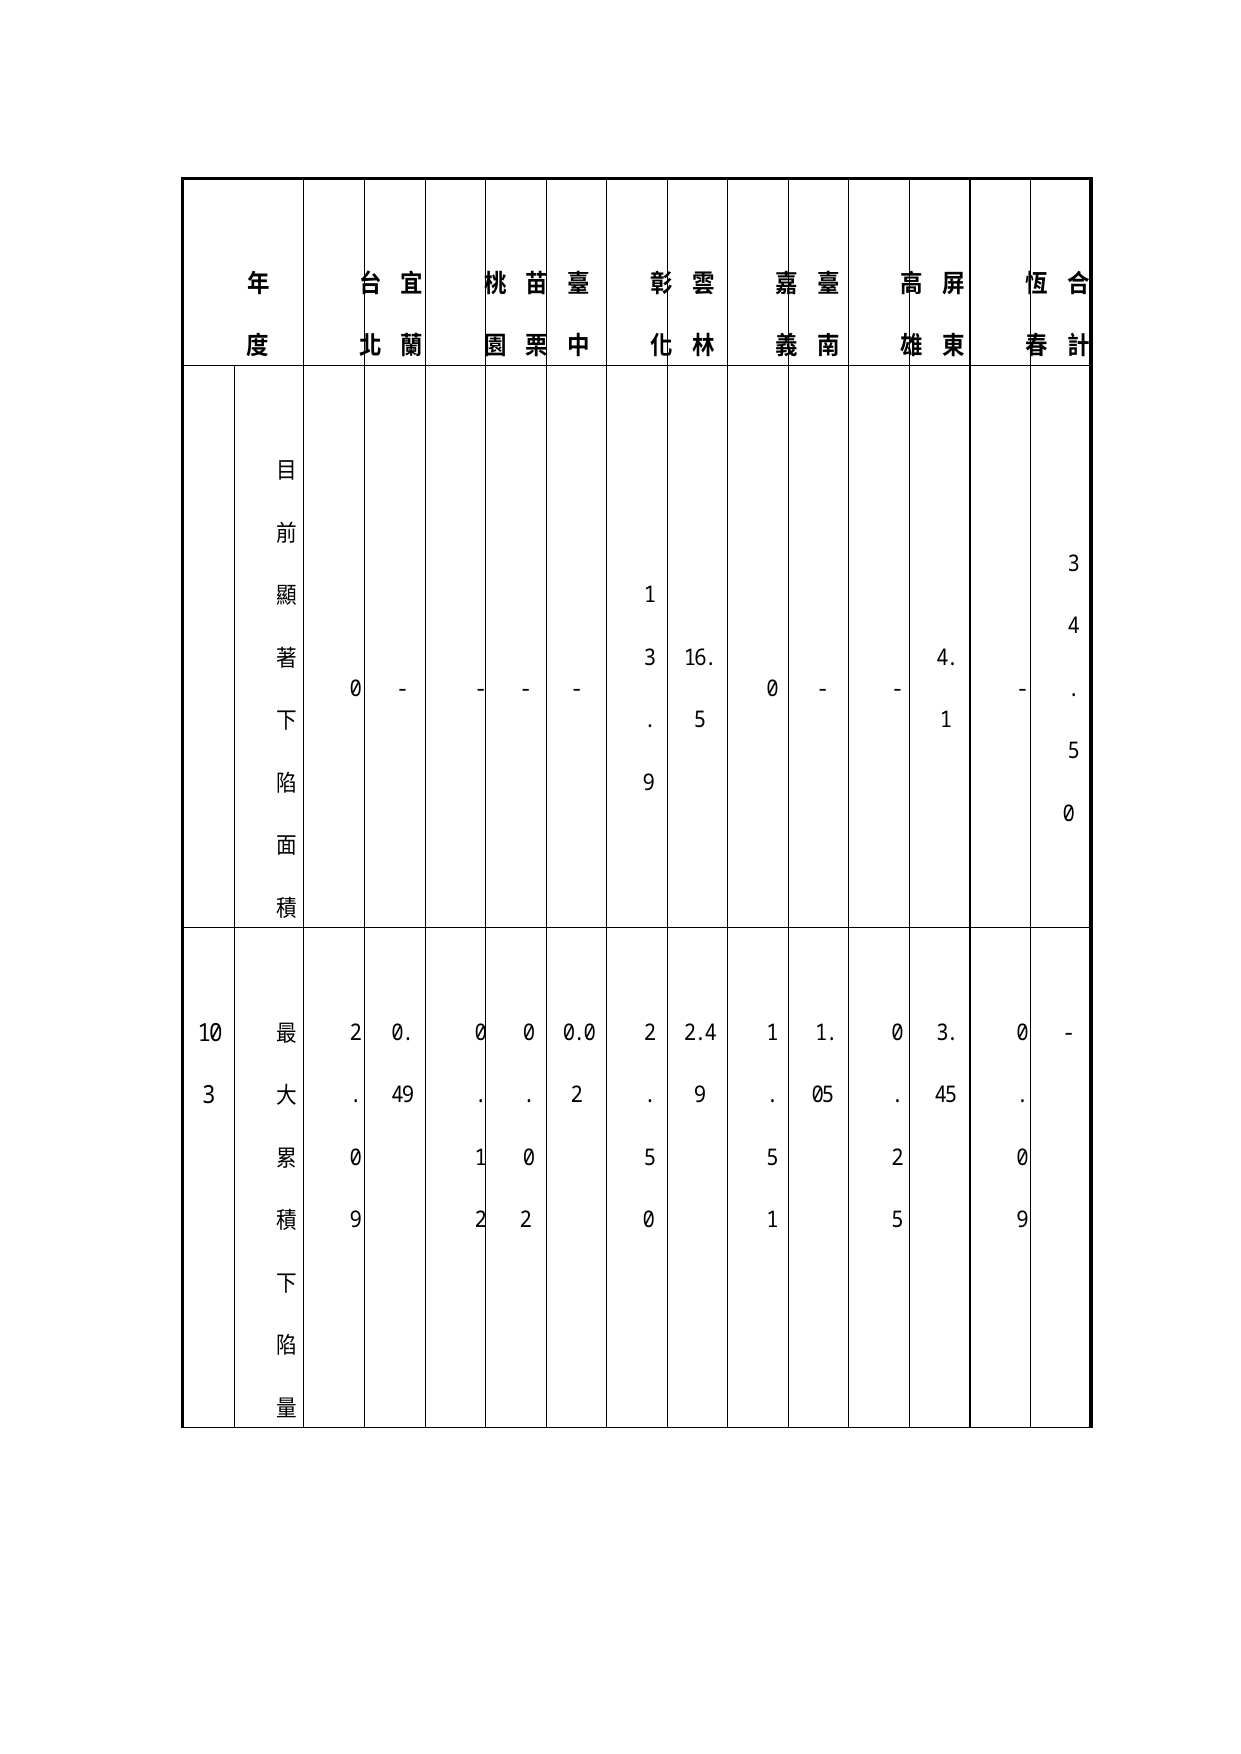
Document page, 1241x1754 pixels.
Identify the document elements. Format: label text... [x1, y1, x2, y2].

table_cell - [365, 366, 425, 927]
table_cell 16.5 [668, 366, 727, 927]
table_header 恆春 [971, 180, 1030, 365]
table_cell 0.02 [547, 928, 606, 1427]
table_cell 2.49 [668, 928, 727, 1427]
table_cell - [789, 366, 848, 927]
table_cell 最大累積下陷量 [235, 928, 303, 1427]
table_cell 13.9 [607, 366, 667, 927]
table_cell 0.49 [365, 928, 425, 1427]
table_cell 3.45 [910, 928, 969, 1427]
table_cell 0.09 [971, 928, 1030, 1427]
table_header 臺南 [789, 180, 848, 365]
table_cell 1.05 [789, 928, 848, 1427]
table_cell 0 [728, 366, 788, 927]
table_cell 0.02 [486, 928, 546, 1427]
table_cell 4.1 [910, 366, 969, 927]
table_header 嘉義 [728, 180, 788, 365]
table_header 彰化 [607, 180, 667, 365]
table_cell 0 [304, 366, 364, 927]
table_cell 目前顯著下陷面積 [235, 366, 303, 927]
table_header 屏東 [910, 180, 969, 365]
table_header 台北 [304, 180, 364, 365]
table_header 桃園 [426, 180, 485, 365]
table_header 年 度 [184, 180, 303, 365]
table_header 合計 [1031, 180, 1089, 365]
table_header 臺中 [547, 180, 606, 365]
table_cell 2.50 [607, 928, 667, 1427]
table_cell 2.09 [304, 928, 364, 1427]
table_cell 34.50 [1031, 366, 1089, 927]
table_cell - [426, 366, 485, 927]
table_cell - [849, 366, 909, 927]
table_cell - [971, 366, 1030, 927]
table_cell - [486, 366, 546, 927]
table_header 雲林 [668, 180, 727, 365]
table_cell 0.12 [426, 928, 485, 1427]
table_header 苗栗 [486, 180, 546, 365]
table_header 高雄 [849, 180, 909, 365]
table_cell - [1031, 928, 1089, 1427]
table_cell 0.25 [849, 928, 909, 1427]
table_cell [184, 366, 234, 927]
table_cell 1.51 [728, 928, 788, 1427]
table_header 宜蘭 [365, 180, 425, 365]
table_cell - [547, 366, 606, 927]
table_cell 103 [184, 928, 234, 1427]
